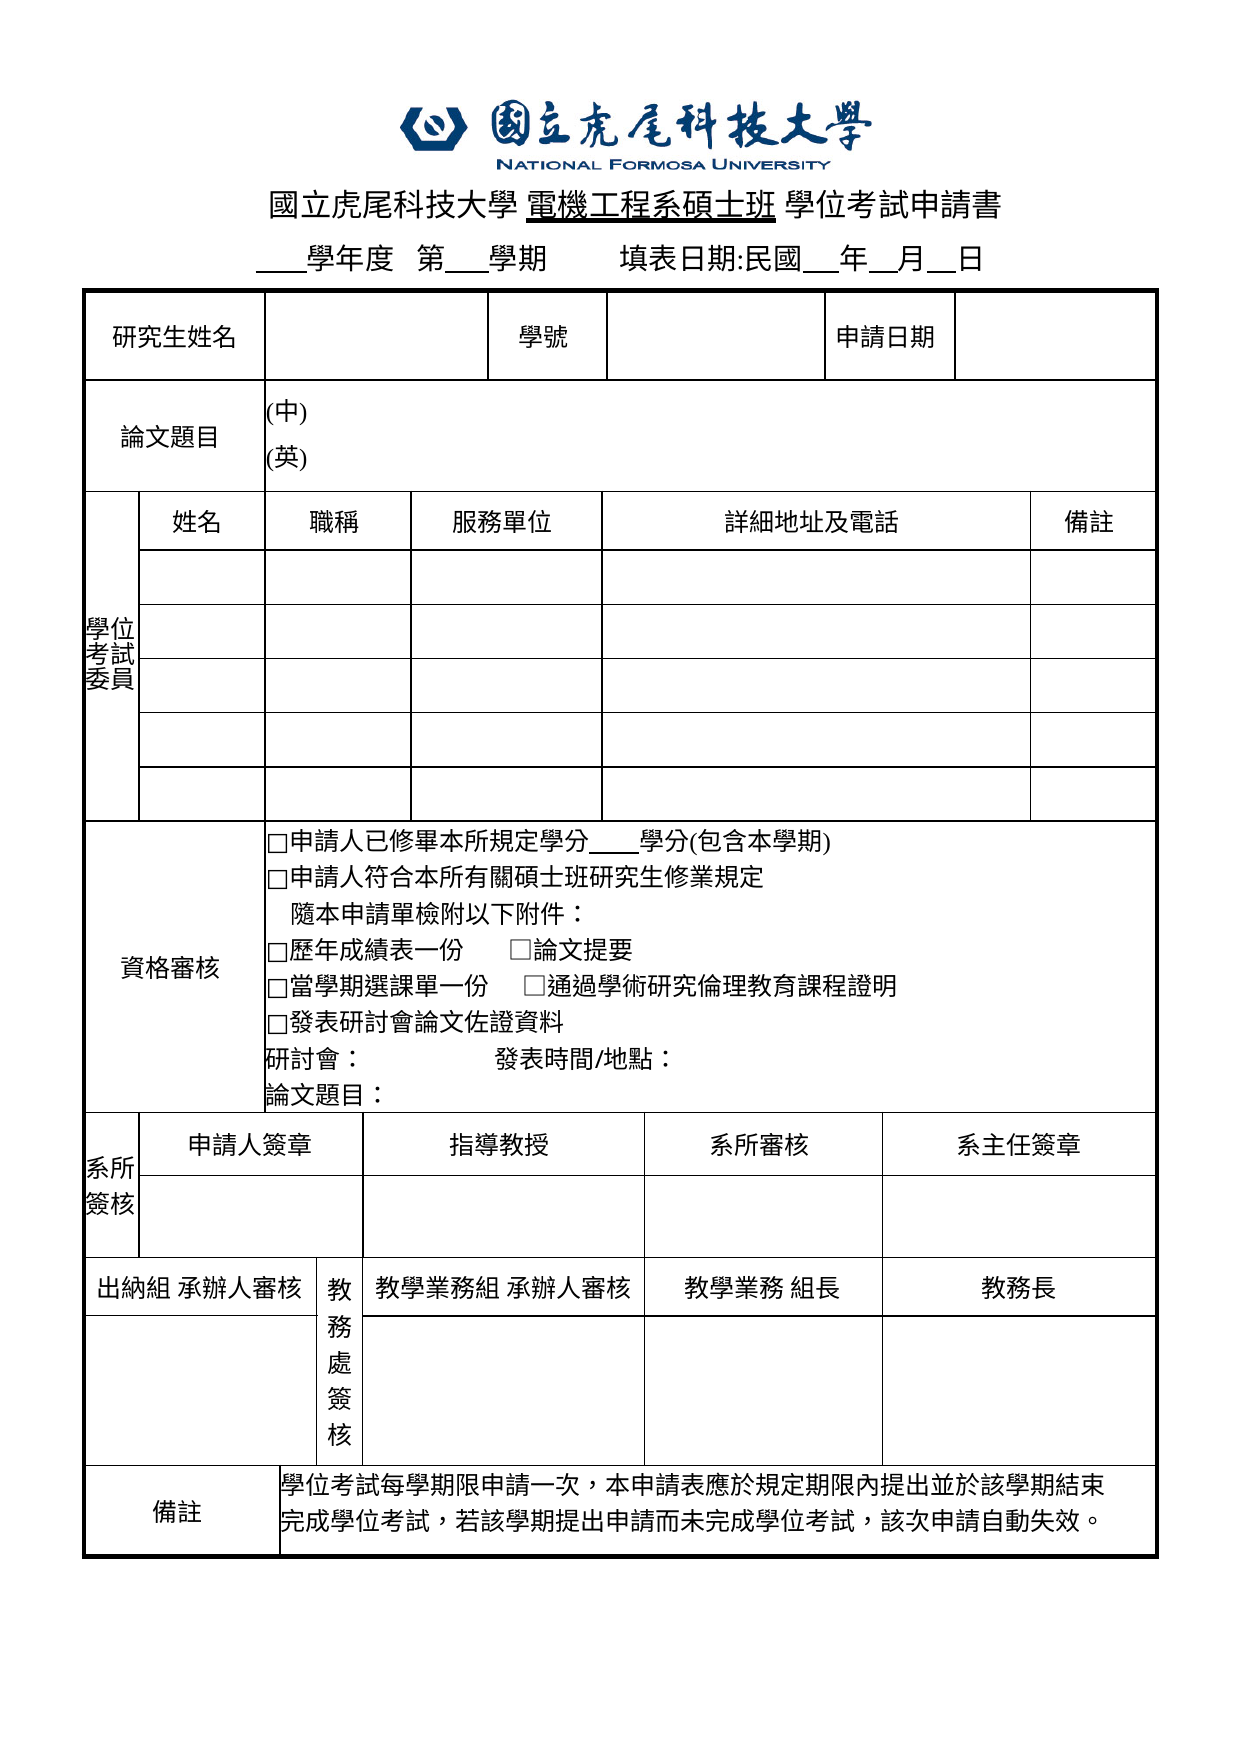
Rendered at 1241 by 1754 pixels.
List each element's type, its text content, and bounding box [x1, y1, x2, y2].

table_cell [603, 605, 1030, 658]
table_cell [1031, 713, 1155, 766]
table_cell [412, 605, 601, 658]
table_cell [1031, 551, 1155, 603]
table_cell [140, 551, 264, 603]
table_cell 系所簽核 [86, 1113, 138, 1257]
table_cell 系主任簽章 [883, 1113, 1155, 1174]
text 國立虎尾科技大學 電機工程系碩士班 學位考試申請書 [89, 180, 1152, 225]
table_header [608, 293, 824, 379]
table_cell [266, 768, 410, 820]
table_cell [140, 713, 264, 766]
table_cell □申請人已修畢本所規定學分 學分(包含本學期) □申請人符合本所有關碩士班研究生修業規定 隨本申請單檢附以下附件： □歷年成績表一份 □論文提要 □當學期選課單一份 □通過學術研究倫理教育課程證明 □發表研討會論文佐證資料 研討會： 發表時間/地點： 論文題目： [266, 822, 1155, 1112]
table_cell [883, 1176, 1155, 1257]
table_cell 備註 [86, 1466, 279, 1554]
table_header [956, 293, 1155, 379]
table_cell 教務長 [883, 1258, 1155, 1315]
table_cell [266, 551, 410, 603]
table_cell [412, 768, 601, 820]
table_cell [1031, 659, 1155, 712]
table_cell 論文題目 [86, 381, 264, 491]
table_cell [645, 1176, 882, 1257]
table_cell 服務單位 [412, 492, 601, 549]
table_cell [140, 605, 264, 658]
table_cell 教學業務組 承辦人審核 [363, 1258, 644, 1315]
table_cell 教學業務 組長 [645, 1258, 882, 1315]
table_cell 職稱 [266, 492, 410, 549]
table_cell 出納組 承辦人審核 [86, 1258, 316, 1315]
table_cell [364, 1176, 644, 1257]
table_header [266, 293, 487, 379]
table_cell [1031, 605, 1155, 658]
table_cell 資格審核 [86, 822, 264, 1112]
table_cell [266, 659, 410, 712]
picture [399, 99, 872, 170]
table_cell [266, 713, 410, 766]
text 學年度 第 學期 填表日期:民國 年 月 日 [89, 235, 1152, 278]
table_header 研究生姓名 [86, 293, 264, 379]
table_cell 申請人簽章 [140, 1113, 362, 1174]
table_cell 學位考試委員 [86, 492, 138, 820]
table_cell [140, 768, 264, 820]
table_header 學號 [489, 293, 606, 379]
table_cell [363, 1317, 644, 1464]
table_cell [603, 551, 1030, 603]
table_cell [140, 659, 264, 712]
table_cell [603, 659, 1030, 712]
table_cell (中) (英) [266, 381, 1155, 491]
table_cell 姓名 [140, 492, 264, 549]
table_cell [266, 605, 410, 658]
table_cell 指導教授 [364, 1113, 644, 1174]
table_cell [1031, 768, 1155, 820]
table_cell [645, 1317, 882, 1464]
table_cell [86, 1316, 316, 1464]
table_cell [140, 1176, 362, 1257]
table_cell [412, 659, 601, 712]
table_cell 系所審核 [645, 1113, 882, 1174]
table_cell [412, 551, 601, 603]
table_cell [883, 1317, 1155, 1464]
table_header 申請日期 [826, 293, 954, 379]
table_cell [603, 713, 1030, 766]
table_cell [603, 768, 1030, 820]
table_cell 備註 [1031, 492, 1155, 549]
table_cell 詳細地址及電話 [603, 492, 1030, 549]
table_cell 教務處簽核 [317, 1258, 362, 1464]
table_cell 學位考試每學期限申請一次，本申請表應於規定期限內提出並於該學期結束 完成學位考試，若該學期提出申請而未完成學位考試，該次申請自動失效。 [281, 1466, 1155, 1554]
table_cell [412, 713, 601, 766]
